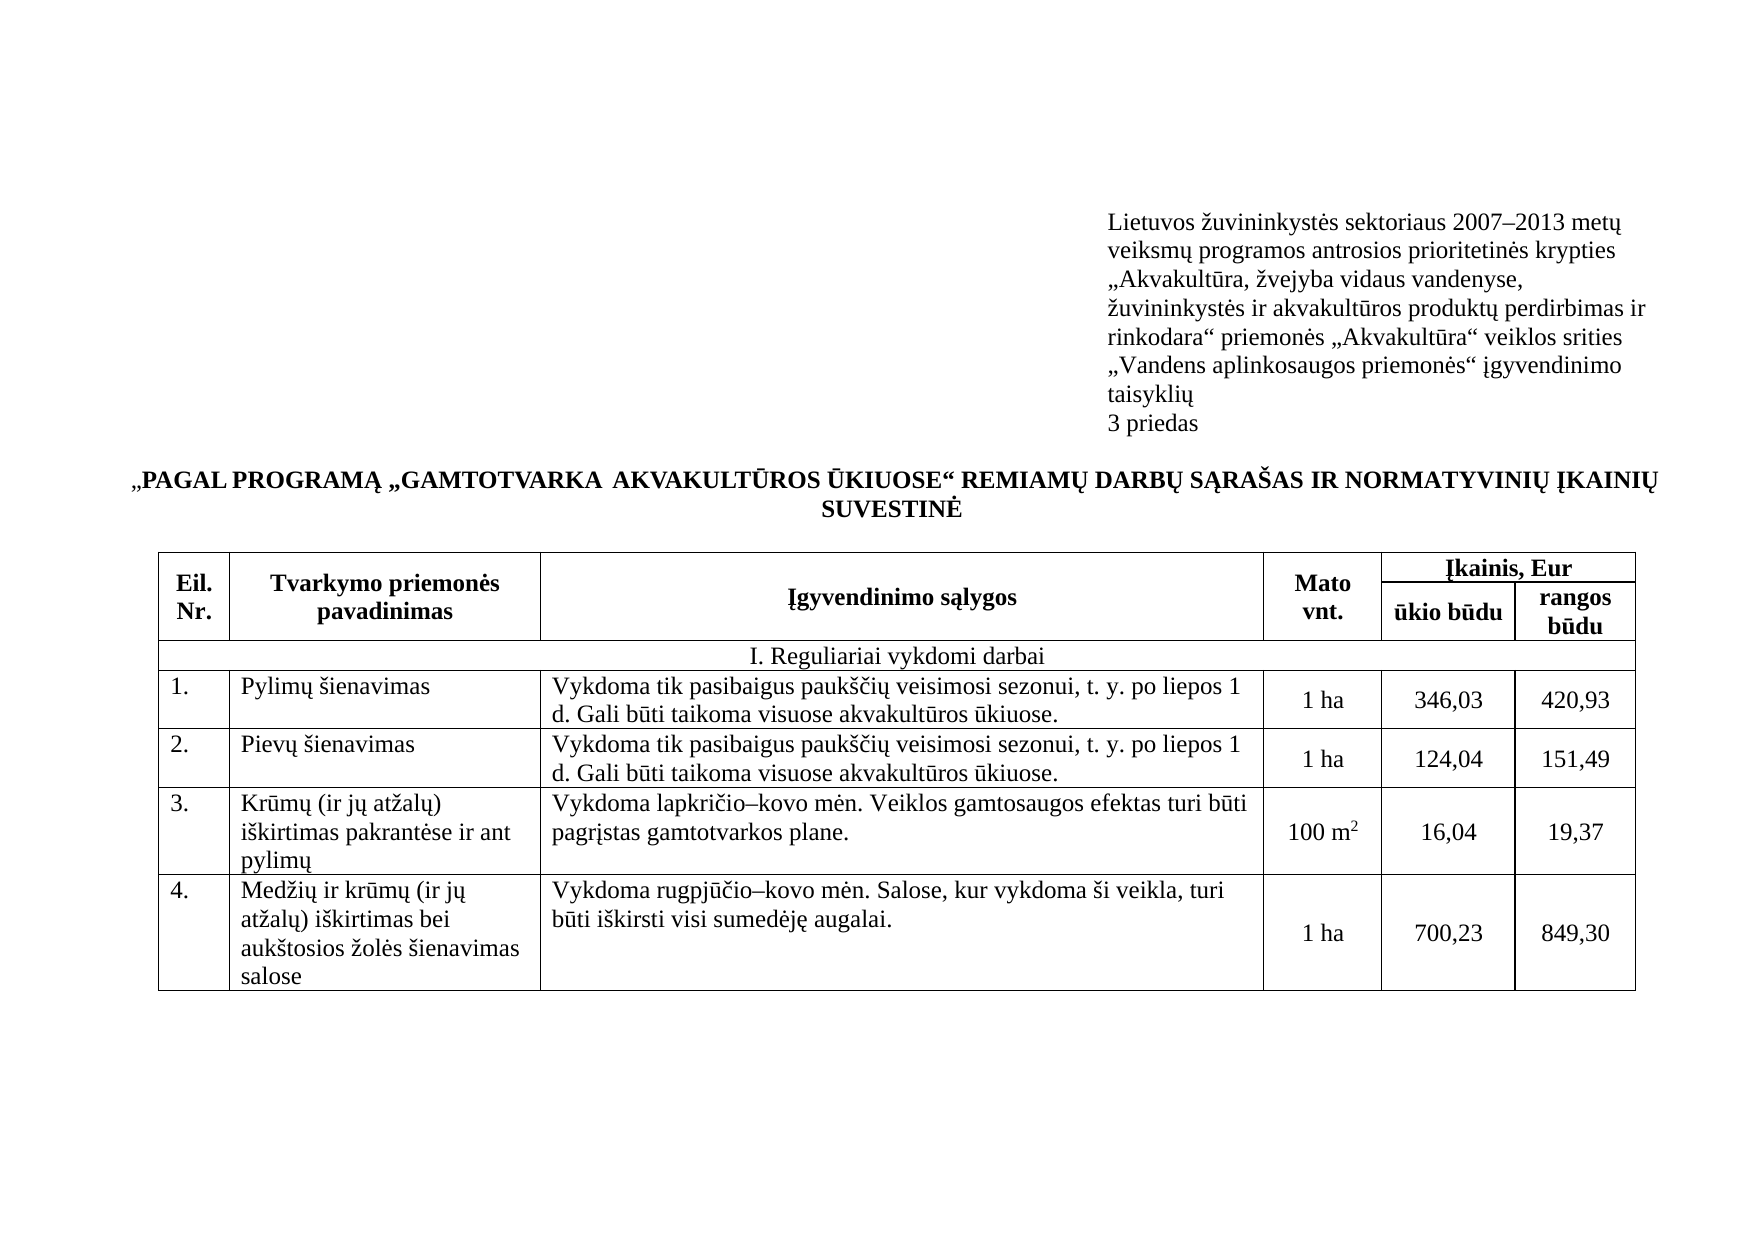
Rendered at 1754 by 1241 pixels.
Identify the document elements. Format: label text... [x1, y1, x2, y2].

table_cell 16,04 [1382, 788, 1514, 874]
table_header Mato vnt. [1264, 553, 1381, 640]
table_cell ūkio būdu [1382, 583, 1514, 640]
table_cell rangos būdu [1516, 583, 1526, 640]
table_cell 1 ha [1264, 729, 1381, 787]
text veiksmų programos antrosios prioritetinės krypties [1107, 235, 1665, 264]
text Lietuvos žuvininkystės sektoriaus 2007–2013 metų [1107, 207, 1665, 235]
table_cell 151,49 [1516, 729, 1635, 787]
table_header Eil. Nr. [159, 553, 229, 640]
text taisyklių [1107, 379, 1665, 408]
table_cell 1 ha [1264, 875, 1381, 990]
table_cell 3. [159, 788, 229, 874]
table_cell rangos būdu [1624, 583, 1635, 640]
table_cell Pievų šienavimas [230, 729, 540, 787]
table_cell 1. [159, 671, 229, 728]
table_cell 346,03 [1382, 671, 1514, 728]
text rinkodara“ priemonės „Akvakultūra“ veiklos srities [1107, 322, 1665, 350]
table_cell Vykdoma rugpjūčio–kovo mėn. Salose, kur vykdoma ši veikla, turi būti iškirsti visi sumedėję augalai. [541, 875, 1263, 990]
text „Akvakultūra, žvejyba vidaus vandenyse, [1107, 264, 1665, 293]
table_cell 4. [159, 875, 229, 990]
table_cell Vykdoma lapkričio–kovo mėn. Veiklos gamtosaugos efektas turi būti pagrįstas gamtotvarkos plane. [541, 788, 1263, 874]
table_header Įgyvendinimo sąlygos [541, 553, 1263, 640]
table_cell Pylimų šienavimas [230, 671, 540, 728]
table_cell 700,23 [1382, 875, 1514, 990]
text 3 priedas [1107, 408, 1665, 437]
table_cell 19,37 [1516, 788, 1635, 874]
table_cell 100 m2 [1264, 788, 1381, 874]
table_header Tvarkymo priemonės pavadinimas [230, 553, 540, 640]
table_cell 2. [159, 729, 229, 787]
text „Pagal programą „Gamtotvarka akvakultūros ūkiuose“ remiamų darbų sąrašas IR NORMATYVINIŲ ĮKAINIŲ SUVESTINĖ [118, 465, 1665, 523]
text žuvininkystės ir akvakultūros produktų perdirbimas ir [1107, 293, 1665, 322]
table_cell 849,30 [1516, 875, 1635, 990]
table_cell 1 ha [1264, 671, 1381, 728]
table_header Įkainis, Eur [1382, 553, 1393, 581]
table_cell 420,93 [1516, 671, 1635, 728]
text „Vandens aplinkosaugos priemonės“ įgyvendinimo [1107, 350, 1665, 379]
table_cell 124,04 [1382, 729, 1514, 787]
table_header Įkainis, Eur [1624, 553, 1635, 581]
